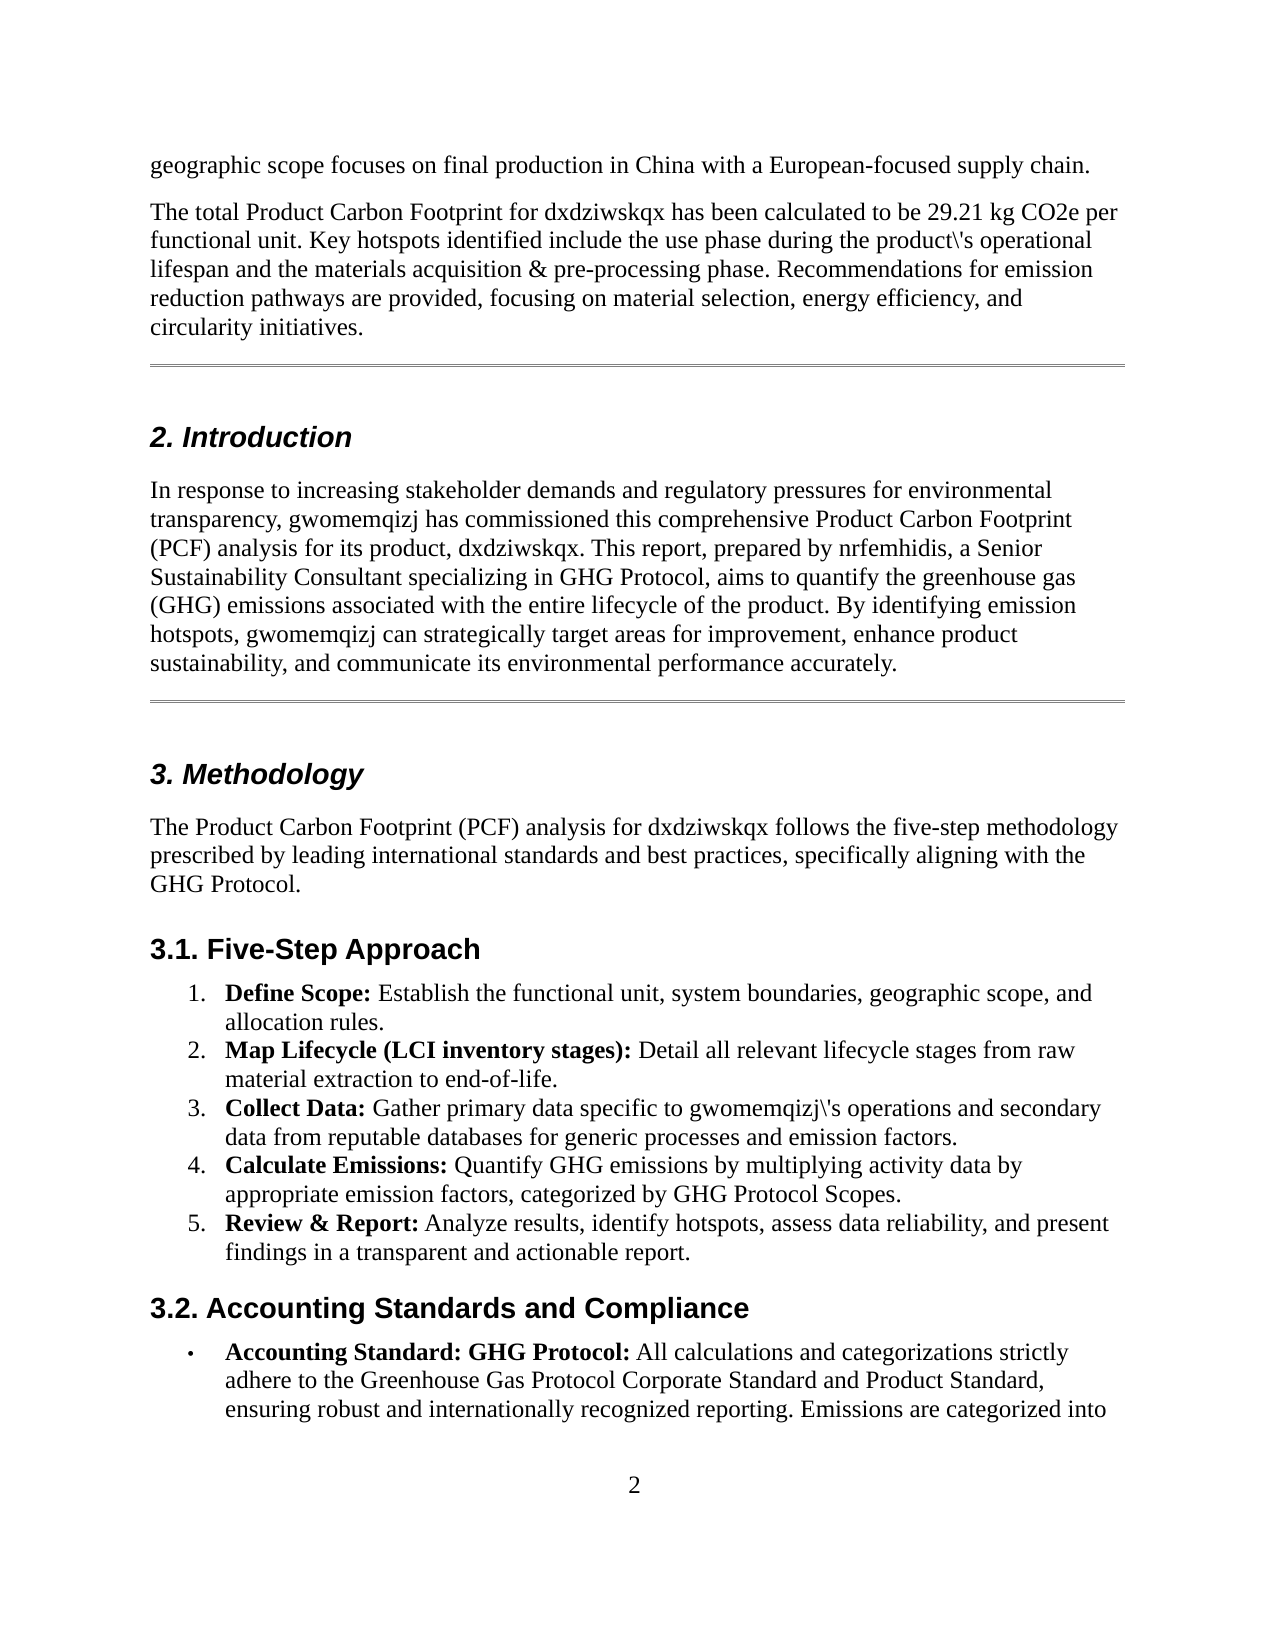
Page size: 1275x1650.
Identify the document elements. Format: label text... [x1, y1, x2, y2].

list Review & Report: Analyze results, identify hotspots, assess data reliability, and present findings in a transparent and actionable report. [187, 1208, 1125, 1266]
text geographic scope focuses on final production in China with a European-focused supply chain. [150, 150, 1125, 179]
list Calculate Emissions: Quantify GHG emissions by multiplying activity data by appropriate emission factors, categorized by GHG Protocol Scopes. [187, 1151, 1125, 1208]
list Collect Data: Gather primary data specific to gwomemqizj\'s operations and secondary data from reputable databases for generic processes and emission factors. [187, 1093, 1125, 1151]
text In response to increasing stakeholder demands and regulatory pressures for environmental transparency, gwomemqizj has commissioned this comprehensive Product Carbon Footprint (PCF) analysis for its product, dxdziwskqx. This report, prepared by nrfemhidis, a Senior Sustainability Consultant specializing in GHG Protocol, aims to quantify the greenhouse gas (GHG) emissions associated with the entire lifecycle of the product. By identifying emission hotspots, gwomemqizj can strategically target areas for improvement, enhance product sustainability, and communicate its environmental performance accurately. [150, 476, 1125, 677]
subtitle 3.1. Five-Step Approach [150, 932, 1125, 966]
list Map Lifecycle (LCI inventory stages): Detail all relevant lifecycle stages from raw material extraction to end-of-life. [187, 1036, 1125, 1093]
list Define Scope: Establish the functional unit, system boundaries, geographic scope, and allocation rules. [187, 978, 1125, 1036]
subtitle 2. Introduction [150, 421, 1125, 454]
subtitle 3. Methodology [150, 757, 1125, 790]
text The total Product Carbon Footprint for dxdziwskqx has been calculated to be 29.21 kg CO2e per functional unit. Key hotspots identified include the use phase during the product\'s operational lifespan and the materials acquisition & pre-processing phase. Recommendations for emission reduction pathways are provided, focusing on material selection, energy efficiency, and circularity initiatives. [150, 197, 1125, 340]
text The Product Carbon Footprint (PCF) analysis for dxdziwskqx follows the five-step methodology prescribed by leading international standards and best practices, specifically aligning with the GHG Protocol. [150, 812, 1125, 898]
subtitle 3.2. Accounting Standards and Compliance [150, 1291, 1125, 1324]
list Accounting Standard: GHG Protocol: All calculations and categorizations strictly adhere to the Greenhouse Gas Protocol Corporate Standard and Product Standard, ensuring robust and internationally recognized reporting. Emissions are categorized into [187, 1337, 1125, 1423]
